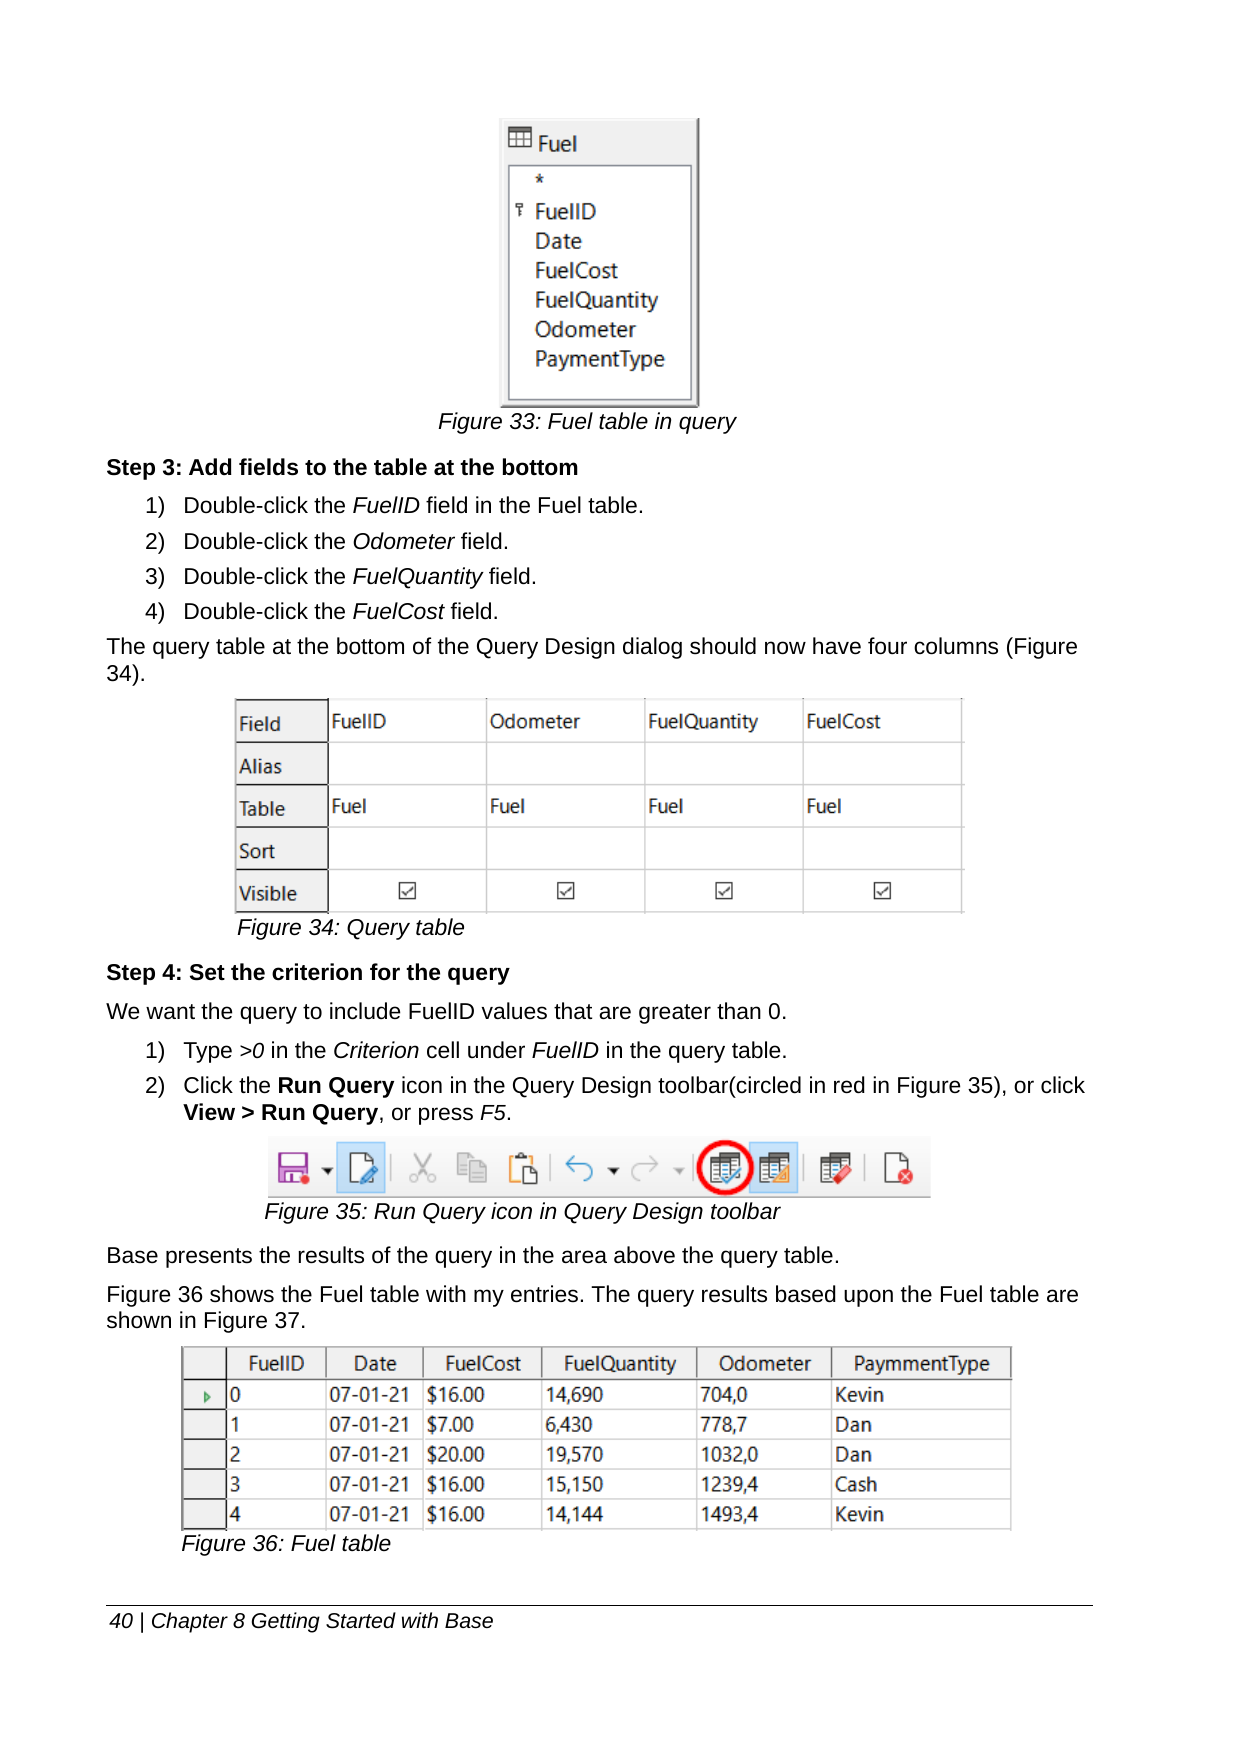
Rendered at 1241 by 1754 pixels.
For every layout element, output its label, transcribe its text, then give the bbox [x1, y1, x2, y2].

list Double-click the FuelCost field. [165, 598, 1093, 624]
picture [234, 698, 965, 914]
text Figure 36: Fuel table [181, 1346, 1018, 1557]
text Step 3: Add fields to the table at the bottom [106, 453, 1093, 480]
text Figure 33: Fuel table in query [438, 118, 761, 434]
list Double-click the Odometer field. [165, 528, 1093, 554]
text Step 4: Set the criterion for the query [106, 959, 1093, 986]
picture [498, 118, 701, 408]
list Double-click the FuelQuantity field. [165, 563, 1093, 589]
picture [268, 1136, 931, 1198]
text We want the query to include FuelID values that are greater than 0. [106, 998, 1093, 1024]
text Figure 36 shows the Fuel table with my entries. The query results based upon the Fuel table are shown in Figure 37. [106, 1281, 1093, 1333]
text Figure 34: Query table [237, 914, 962, 940]
list Type >0 in the Criterion cell under FuelID in the query table. [165, 1037, 1093, 1063]
text Figure 35: Run Query icon in Query Design toolbar [264, 1137, 935, 1224]
picture [181, 1346, 1013, 1531]
list Double-click the FuelID field in the Fuel table. [165, 492, 1093, 519]
text Base presents the results of the query in the area above the query table. [106, 1242, 1093, 1268]
text The query table at the bottom of the Query Design dialog should now have four columns (Figure 34). [106, 633, 1093, 686]
list Click the Run Query icon in the Query Design toolbar(circled in red in Figure 35), or click View > Run Query, or press F5. [165, 1072, 1093, 1125]
